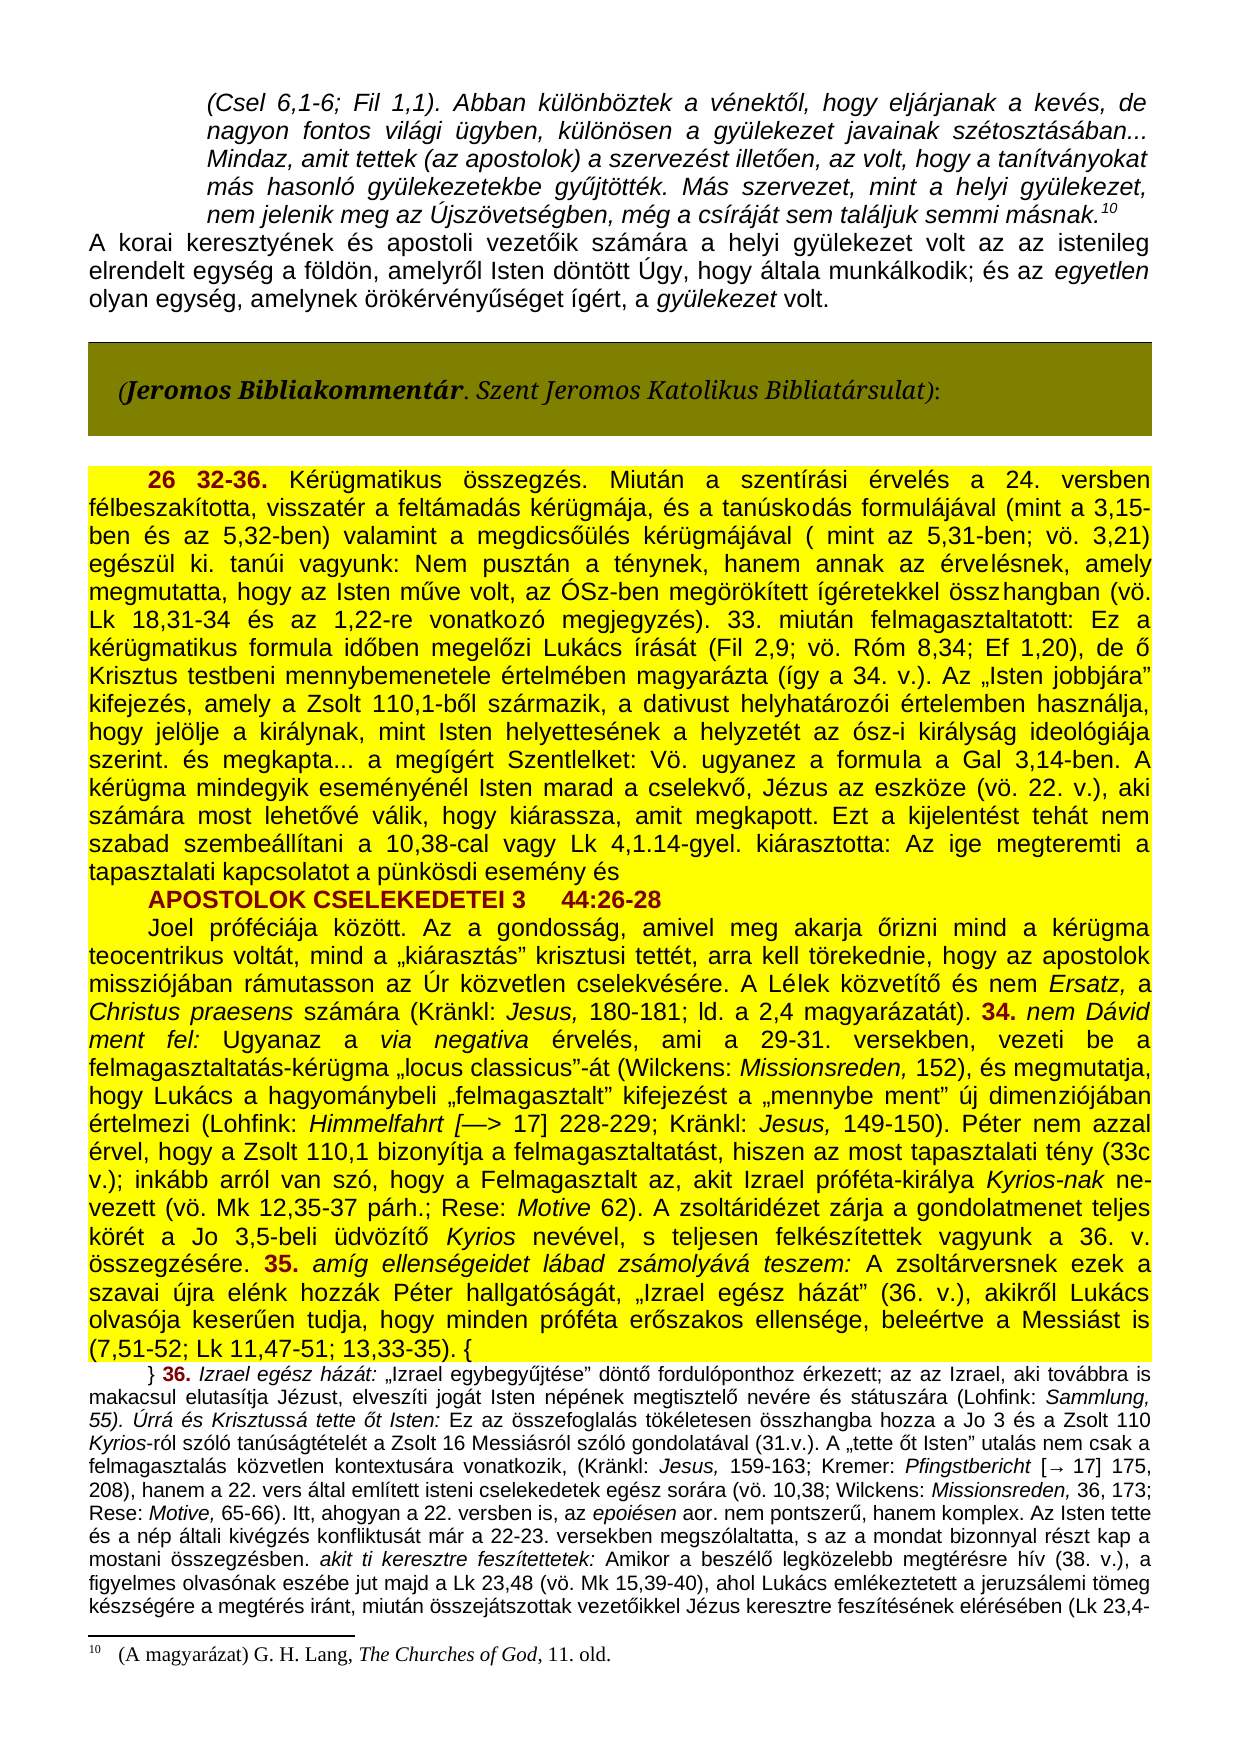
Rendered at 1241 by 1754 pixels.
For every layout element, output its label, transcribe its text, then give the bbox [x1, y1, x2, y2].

text A korai keresztyének és apostoli vezetőik számára a helyi gyülekezet volt az az istenileg elrendelt egység a földön, amelyről Isten döntött Úgy, hogy általa munkálkodik; és az egyetlen olyan egység, amelynek örökérvényűséget ígért, a gyülekezet volt. [88, 229, 1152, 313]
text APOSTOLOK CSELEKEDETEI 3 44:26-28 [88, 886, 1152, 914]
text } 36. Izrael egész házát: „Izrael egybegyűjtése” döntő fordulóponthoz érkezett; az az Izrael, aki továbbra is makacsul elutasítja Jézust, elveszíti jogát Isten népének megtisztelő nevére és státu­szára (Lohfink: Sammlung, 55). Úrrá és Krisztussá tette őt Isten: Ez az összefoglalás tökéletesen összhangba hozza a Jo 3 és a Zsolt 110 Kyrios-ról szóló tanúságtételét a Zsolt 16 Messiásról szóló gondolatával (31.v.). A „tette őt Isten” utalás nem csak a felmagasztalás közvetlen kontextusára vonatkozik, (Kränkl: Jesus, 159-163; Kremer: Pfingstbericht [→ 17] 175, 208), hanem a 22. vers által említett isteni cselekedetek egész sorára (vö. 10,38; Wilckens: Missionsreden, 36, 173; Rese: Motive, 65-66). Itt, ahogyan a 22. versben is, az epoiésen aor. nem pontszerű, hanem komplex. Az Isten tette és a nép általi kivégzés konfliktusát már a 22-23. versekben megszólaltatta, s az a mondat bizonnyal részt kap a mostani összegzésben. akit ti keresztre feszítettetek: Amikor a beszélő legközelebb megtérésre hív (38. v.), a figyelmes olvasónak eszébe jut majd a Lk 23,48 (vö. Mk 15,39-40), ahol Lukács emlékeztetett a jeruzsálemi tömeg készségére a megtérés iránt, miután összejátszottak vezetőikkel Jézus keresztre feszítésének elérésében (Lk 23,4- [88, 1362, 1152, 1618]
text Joel próféciája között. Az a gondosság, amivel meg akarja őrizni mind a kérügma teocentrikus voltát, mind a „kiárasztás” krisztusi tettét, arra kell törekednie, hogy az apostolok missziójában rámutasson az Úr közvetlen cselekvésére. A Lé­lek közvetítő és nem Ersatz, a Christus praesens számára (Kränkl: Jesus, 180-181; ld. a 2,4 magya­rázatát). 34. nem Dávid ment fel: Ugyanaz a via negativa érvelés, ami a 29-31. versekben, vezeti be a felmagasztaltatás-kérügma „locus classi­cus”-át (Wilckens: Missionsreden, 152), és meg­mutatja, hogy Lukács a hagyománybeli „felma­gasztalt” kifejezést a „mennybe ment” új dimen­ziójában értelmezi (Lohfink: Himmelfahrt [—> 17] 228-229; Kränkl: Jesus, 149-150). Péter nem azzal érvel, hogy a Zsolt 110,1 bizonyítja a felma­gasztaltatást, hiszen az most tapasztalati tény (33c v.); inkább arról van szó, hogy a Felmagasz­talt az, akit Izrael próféta-királya Kyrios-nak ne­vezett (vö. Mk 12,35-37 párh.; Rese: Motive 62). A zsoltáridézet zárja a gondolatmenet teljes kö­rét a Jo 3,5-beli üdvözítő Kyrios nevével, s telje­sen felkészítettek vagyunk a 36. v. összegzésére. 35. amíg ellenségeidet lábad zsámolyává teszem: A zsoltárversnek ezek a szavai újra elénk hozzák Péter hallgatóságát, „Izrael egész házát” (36. v.), akikről Lukács olvasója keserűen tudja, hogy minden próféta erőszakos ellensége, beleértve a Messiást is (7,51-52; Lk 11,47-51; 13,33-35). { [88, 914, 1152, 1362]
text 26 32-36. Kérügmatikus összegzés. Miután a szentírási érvelés a 24. versben félbeszakította, visszatér a feltámadás kérügmája, és a tanúsko­dás formulájával (mint a 3,15-ben és az 5,32-ben) valamint a megdicsőülés kérügmájával ( mint az 5,31-ben; vö. 3,21) egészül ki. tanúi vagyunk: Nem pusztán a ténynek, hanem annak az érve­lésnek, amely megmutatta, hogy az Isten műve volt, az ÓSz-ben megörökített ígéretekkel össz­hangban (vö. Lk 18,31-34 és az 1,22-re vonatko­zó megjegyzés). 33. miután felmagasztaltatott: Ez a kérügmatikus formula időben megelőzi Lukács írását (Fil 2,9; vö. Róm 8,34; Ef 1,20), de ő Krisz­tus testbeni mennybemenetele értelmében ma­gyarázta (így a 34. v.). Az „Isten jobbjára” kifeje­zés, amely a Zsolt 110,1-ből származik, a dativust helyhatározói értelemben használja, hogy jelölje a királynak, mint Isten helyettesének a helyzetét az ósz-i királyság ideológiája szerint. és megkap­ta... a megígért Szentlelket: Vö. ugyanez a formu­la a Gal 3,14-ben. A kérügma mindegyik esemé­nyénél Isten marad a cselekvő, Jézus az eszköze (vö. 22. v.), aki számára most lehetővé válik, hogy kiárassza, amit megkapott. Ezt a kijelentést tehát nem szabad szembeállítani a 10,38-cal vagy Lk 4,1.14-gyel. kiárasztotta: Az ige megteremti a tapasztalati kapcsolatot a pünkösdi esemény és [88, 466, 1152, 886]
text (Csel 6,1-6; Fil 1,1). Abban különböztek a vénektől, hogy eljárjanak a kevés, de nagyon fontos világi ügyben, különösen a gyülekezet javainak szétosztásában... Mindaz, amit tettek (az apostolok) a szervezést illetően, az volt, hogy a tanítványokat más hasonló gyülekezetekbe gyűjtötték. Más szervezet, mint a helyi gyülekezet, nem jelenik meg az Újszövetségben, még a csíráját sem találjuk semmi másnak. [207, 88, 1152, 229]
text (A magyarázat) G. H. Lang, The Churches of God, 11. old. [88, 1642, 1152, 1665]
text (Jeromos Bibliakommentár. Szent Jeromos Katolikus Bibliatársulat): [88, 343, 1152, 436]
